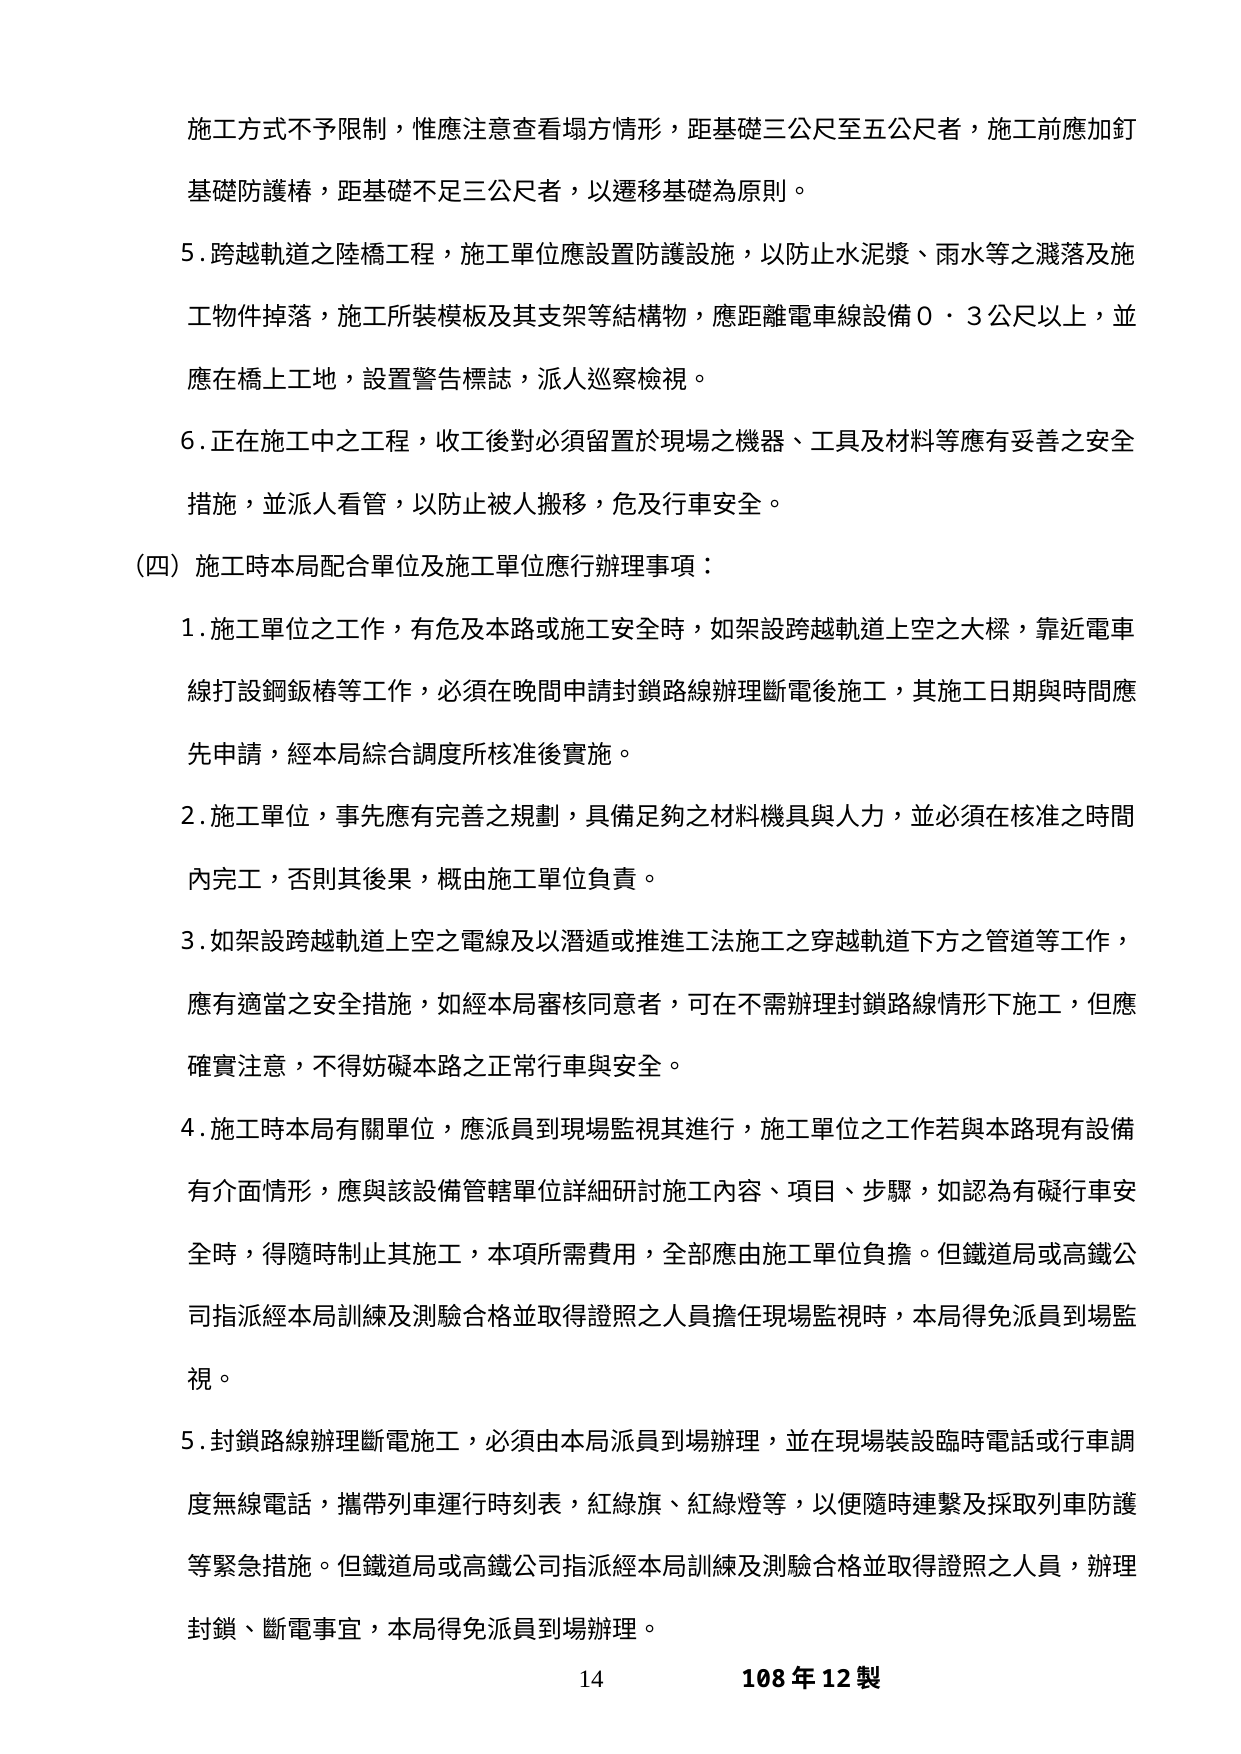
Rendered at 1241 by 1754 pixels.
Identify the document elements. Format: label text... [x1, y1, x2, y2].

text 施工方式不予限制，惟應注意查看塌方情形，距基礎三公尺至五公尺者，施工前應加釘基礎防護椿，距基礎不足三公尺者，以遷移基礎為原則。 [75, 86, 1140, 211]
text （四）施工時本局配合單位及施工單位應行辦理事項： [75, 523, 1140, 586]
text 3.如架設跨越軌道上空之電線及以潛遁或推進工法施工之穿越軌道下方之管道等工作，應有適當之安全措施，如經本局審核同意者，可在不需辦理封鎖路線情形下施工，但應確實注意，不得妨礙本路之正常行車與安全。 [75, 898, 1140, 1086]
text 2.施工單位，事先應有完善之規劃，具備足夠之材料機具與人力，並必須在核准之時間內完工，否則其後果，概由施工單位負責。 [75, 773, 1140, 898]
text 1.施工單位之工作，有危及本路或施工安全時，如架設跨越軌道上空之大樑，靠近電車線打設鋼鈑樁等工作，必須在晚間申請封鎖路線辦理斷電後施工，其施工日期與時間應先申請，經本局綜合調度所核准後實施。 [75, 586, 1140, 773]
text 5.跨越軌道之陸橋工程，施工單位應設置防護設施，以防止水泥漿、雨水等之濺落及施工物件掉落，施工所裝模板及其支架等結構物，應距離電車線設備０．３公尺以上，並應在橋上工地，設置警告標誌，派人巡察檢視。 [75, 211, 1140, 398]
text 6.正在施工中之工程，收工後對必須留置於現場之機器、工具及材料等應有妥善之安全措施，並派人看管，以防止被人搬移，危及行車安全。 [75, 398, 1140, 523]
text 5.封鎖路線辦理斷電施工，必須由本局派員到場辦理，並在現場裝設臨時電話或行車調度無線電話，攜帶列車運行時刻表，紅綠旗、紅綠燈等，以便隨時連繫及採取列車防護等緊急措施。但鐵道局或高鐵公司指派經本局訓練及測驗合格並取得證照之人員，辦理封鎖、斷電事宜，本局得免派員到場辦理。 [75, 1398, 1140, 1648]
text 4.施工時本局有關單位，應派員到現場監視其進行，施工單位之工作若與本路現有設備有介面情形，應與該設備管轄單位詳細研討施工內容、項目、步驟，如認為有礙行車安全時，得隨時制止其施工，本項所需費用，全部應由施工單位負擔。但鐵道局或高鐵公司指派經本局訓練及測驗合格並取得證照之人員擔任現場監視時，本局得免派員到場監視。 [75, 1086, 1140, 1398]
